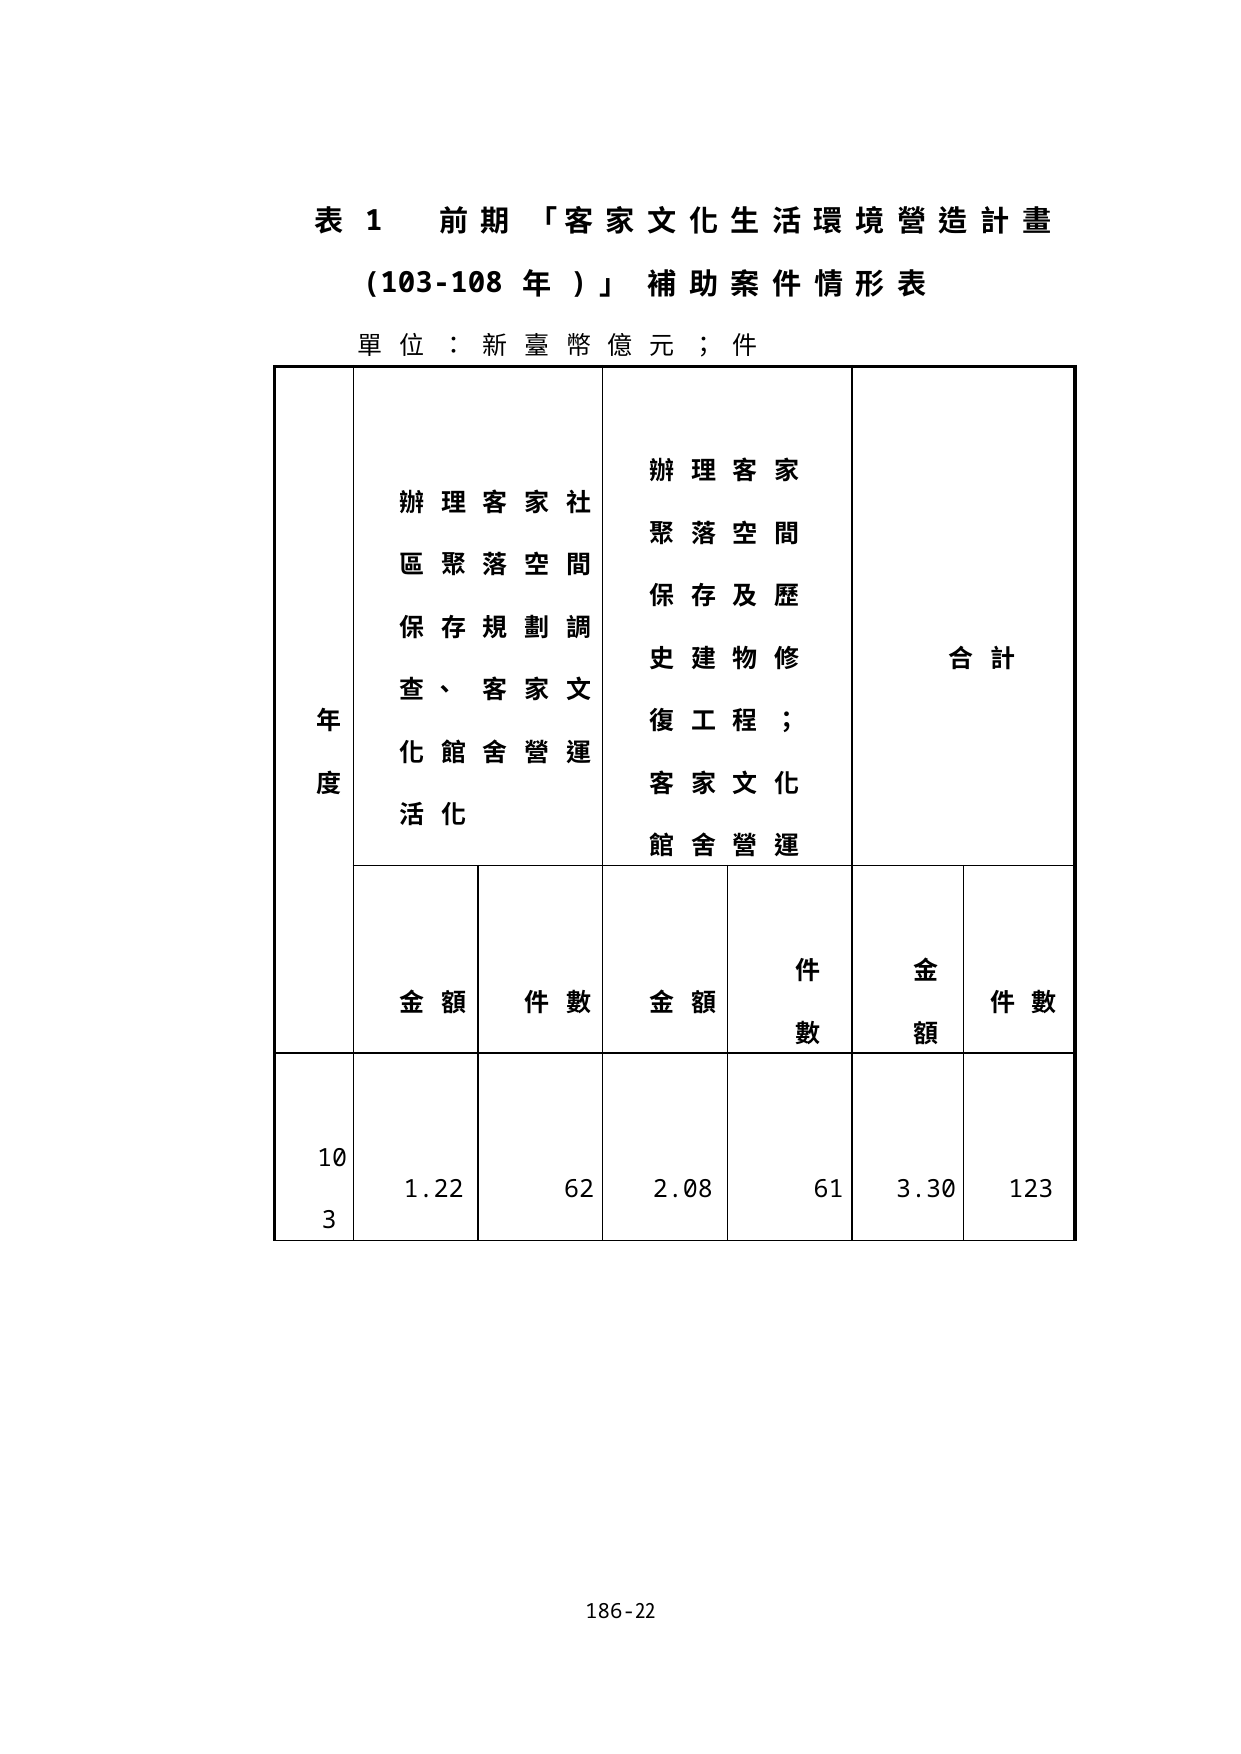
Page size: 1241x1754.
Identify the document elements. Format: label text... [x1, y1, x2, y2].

table_cell 62 [479, 1054, 602, 1240]
table_cell 金額 [853, 866, 963, 1052]
table_cell 金額 [354, 866, 477, 1052]
table_header 合計 [853, 368, 1073, 865]
table_header 辦理客家聚落空間保存及歷史建物修復工程；客家文化館舍營運 [603, 368, 851, 865]
table_cell 件數 [964, 866, 1073, 1052]
table_cell 123 [964, 1054, 1073, 1240]
text 表1 前期「客家文化生活環境營造計畫(103-108年)」補助案件情形表 單位：新臺幣億元；件 [269, 177, 1066, 365]
table_cell 61 [728, 1054, 851, 1240]
table_header 年度 [276, 368, 353, 1052]
table_header 辦理客家社區聚落空間保存規劃調查、客家文化館舍營運活化 [354, 368, 602, 865]
table_cell 2.08 [603, 1054, 727, 1240]
table_cell 件數 [479, 866, 602, 1052]
table_cell 件數 [728, 866, 851, 1052]
table_cell 103 [276, 1054, 353, 1240]
table_cell 3.30 [853, 1054, 963, 1240]
table_cell 1.22 [354, 1054, 477, 1240]
table_cell 金額 [603, 866, 727, 1052]
